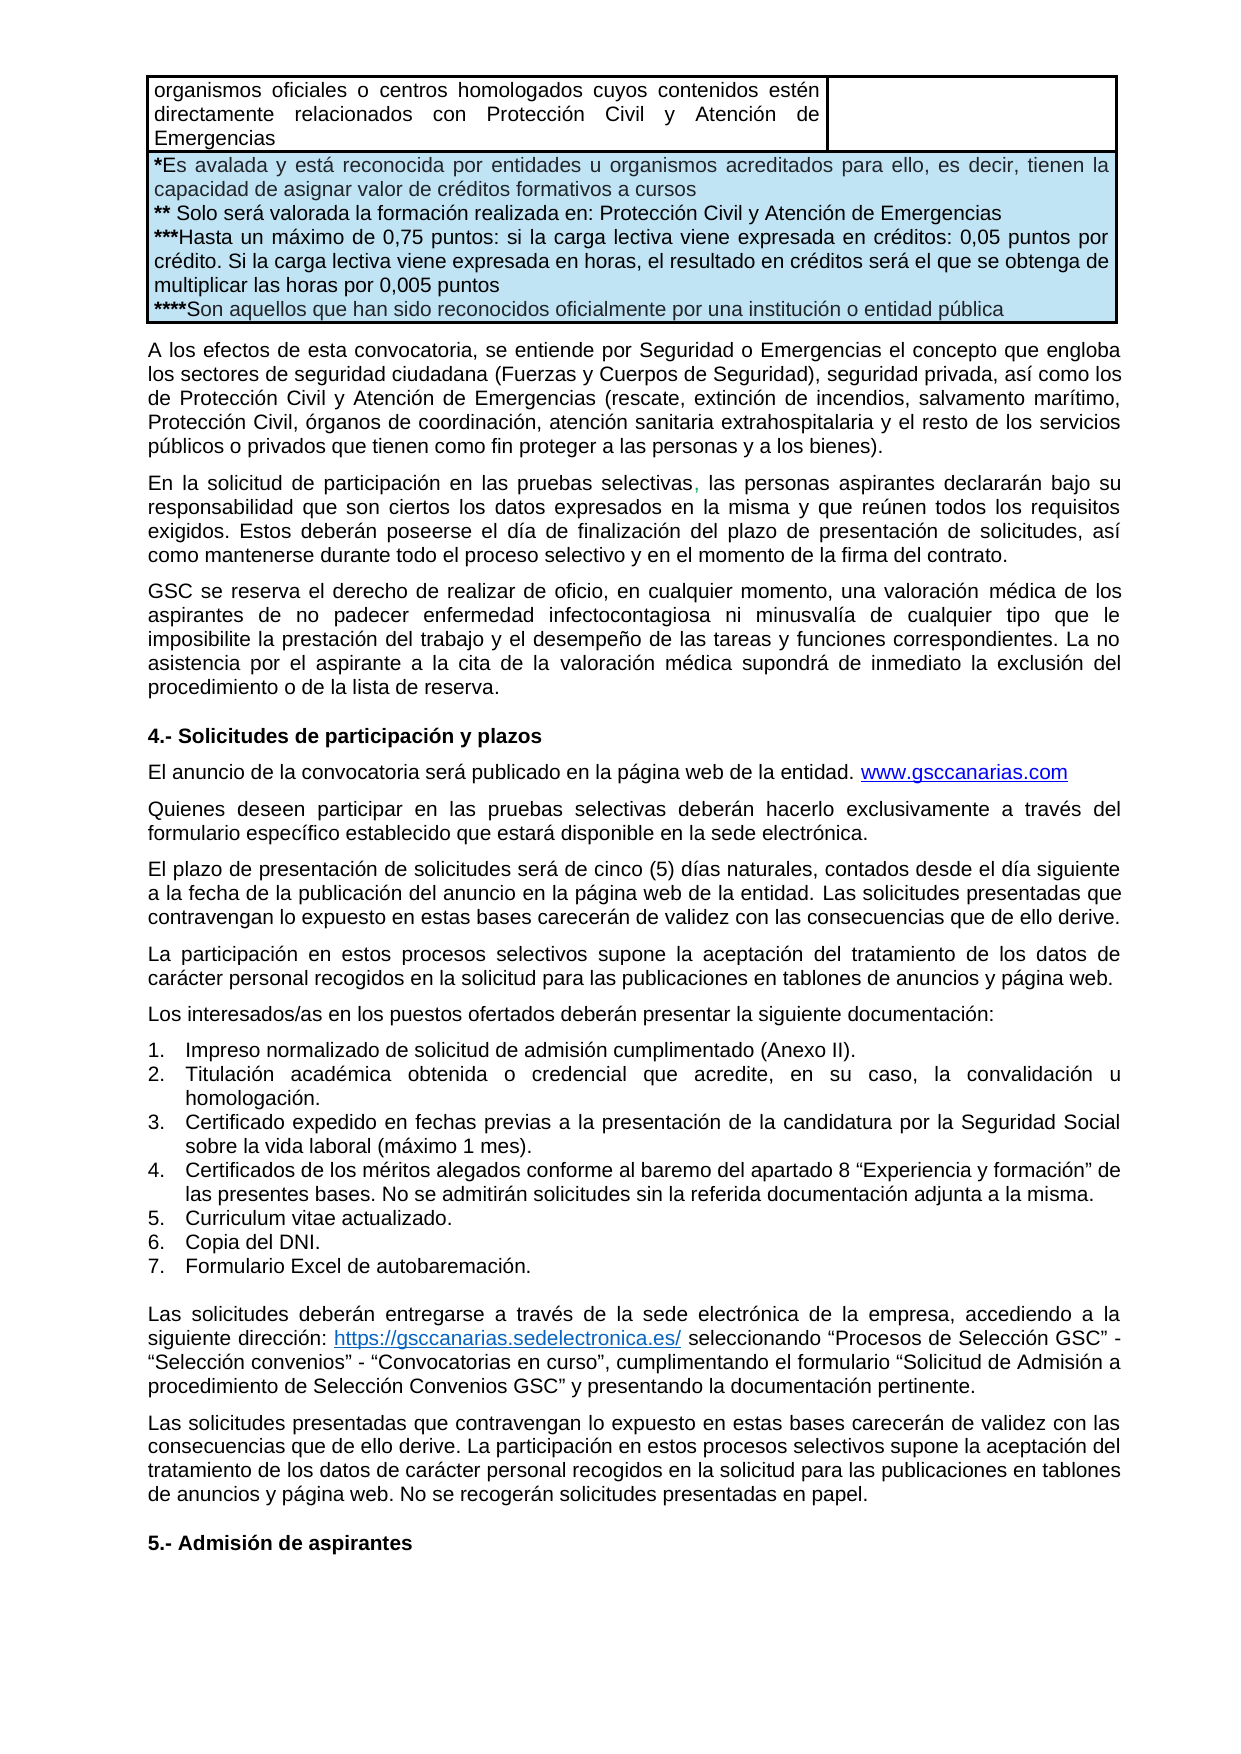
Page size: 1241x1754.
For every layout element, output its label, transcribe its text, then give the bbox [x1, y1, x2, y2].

text El plazo de presentación de solicitudes será de cinco (5) días naturales, contados desde el día siguiente a la fecha de la publicación del anuncio en la página web de la entidad. Las solicitudes presentadas que contravengan lo expuesto en estas bases carecerán de validez con las consecuencias que de ello derive. [148, 857, 1122, 929]
text Quienes deseen participar en las pruebas selectivas deberán hacerlo exclusivamente a través del formulario específico establecido que estará disponible en la sede electrónica. [148, 797, 1122, 844]
text Los interesados/as en los puestos ofertados deberán presentar la siguiente documentación: [148, 1002, 1122, 1026]
list Certificado expedido en fechas previas a la presentación de la candidatura por la Seguridad Social sobre la vida laboral (máximo 1 mes). [148, 1110, 1122, 1158]
list Curriculum vitae actualizado. [148, 1206, 1122, 1230]
list Copia del DNI. [148, 1230, 1122, 1254]
table_cell [829, 78, 1115, 150]
list Impreso normalizado de solicitud de admisión cumplimentado (Anexo II). [148, 1038, 1122, 1062]
list Formulario Excel de autobaremación. [148, 1254, 1122, 1278]
text 5.- Admisión de aspirantes [148, 1531, 1122, 1555]
list Titulación académica obtenida o credencial que acredite, en su caso, la convalidación u homologación. [148, 1062, 1122, 1110]
text En la solicitud de participación en las pruebas selectivas, las personas aspirantes declararán bajo su responsabilidad que son ciertos los datos expresados en la misma y que reúnen todos los requisitos exigidos. Estos deberán poseerse el día de finalización del plazo de presentación de solicitudes, así como mantenerse durante todo el proceso selectivo y en el momento de la firma del contrato. [148, 471, 1122, 566]
text A los efectos de esta convocatoria, se entiende por Seguridad o Emergencias el concepto que engloba los sectores de seguridad ciudadana (Fuerzas y Cuerpos de Seguridad), seguridad privada, así como los de Protección Civil y Atención de Emergencias (rescate, extinción de incendios, salvamento marítimo, Protección Civil, órganos de coordinación, atención sanitaria extrahospitalaria y el resto de los servicios públicos o privados que tienen como fin proteger a las personas y a los bienes). [148, 338, 1122, 458]
table_cell *Es avalada y está reconocida por entidades u organismos acreditados para ello, es decir, tienen la capacidad de asignar valor de créditos formativos a cursos ** Solo será valorada la formación realizada en: Protección Civil y Atención de Emergencias ***Hasta un máximo de 0,75 puntos: si la carga lectiva viene expresada en créditos: 0,05 puntos por crédito. Si la carga lectiva viene expresada en horas, el resultado en créditos será el que se obtenga de multiplicar las horas por 0,005 puntos ****Son aquellos que han sido reconocidos oficialmente por una institución o entidad pública [149, 153, 1115, 321]
text GSC se reserva el derecho de realizar de oficio, en cualquier momento, una valoración médica de los aspirantes de no padecer enfermedad infectocontagiosa ni minusvalía de cualquier tipo que le imposibilite la prestación del trabajo y el desempeño de las tareas y funciones correspondientes. La no asistencia por el aspirante a la cita de la valoración médica supondrá de inmediato la exclusión del procedimiento o de la lista de reserva. [148, 579, 1122, 699]
table_cell organismos oficiales o centros homologados cuyos contenidos estén directamente relacionados con Protección Civil y Atención de Emergencias [149, 78, 826, 150]
text Las solicitudes deberán entregarse a través de la sede electrónica de la empresa, accediendo a la siguiente dirección: https://gsccanarias.sedelectronica.es/ seleccionando “Procesos de Selección GSC” - “Selección convenios” - “Convocatorias en curso”, cumplimentando el formulario “Solicitud de Admisión a procedimiento de Selección Convenios GSC” y presentando la documentación pertinente. [148, 1302, 1122, 1398]
text La participación en estos procesos selectivos supone la aceptación del tratamiento de los datos de carácter personal recogidos en la solicitud para las publicaciones en tablones de anuncios y página web. [148, 941, 1122, 989]
list Certificados de los méritos alegados conforme al baremo del apartado 8 “Experiencia y formación” de las presentes bases. No se admitirán solicitudes sin la referida documentación adjunta a la misma. [148, 1158, 1122, 1206]
text Las solicitudes presentadas que contravengan lo expuesto en estas bases carecerán de validez con las consecuencias que de ello derive. La participación en estos procesos selectivos supone la aceptación del tratamiento de los datos de carácter personal recogidos en la solicitud para las publicaciones en tablones de anuncios y página web. No se recogerán solicitudes presentadas en papel. [148, 1410, 1122, 1506]
text 4.- Solicitudes de participación y plazos [148, 724, 1122, 748]
text El anuncio de la convocatoria será publicado en la página web de la entidad. www.gsccanarias.com [148, 760, 1122, 784]
